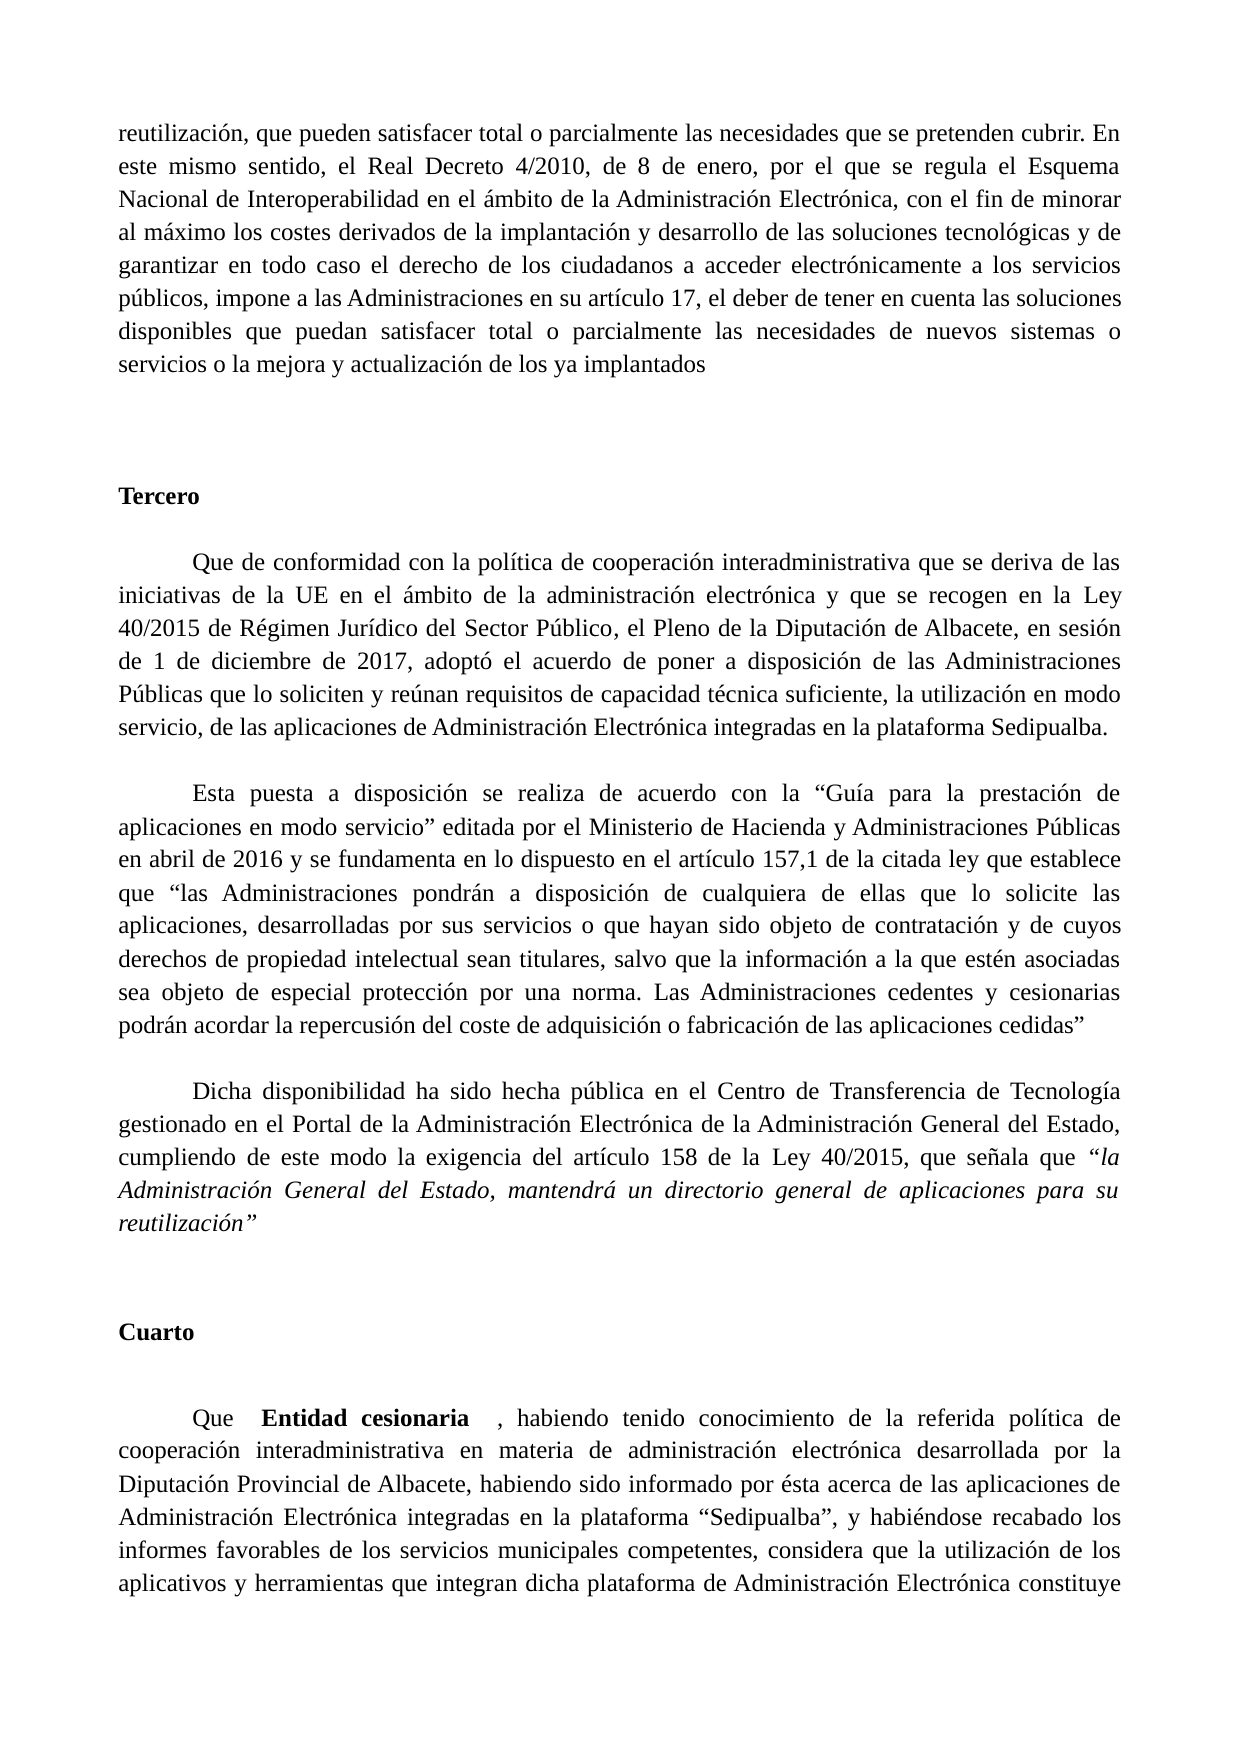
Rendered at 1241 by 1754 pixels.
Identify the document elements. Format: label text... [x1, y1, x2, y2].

text Dicha disponibilidad ha sido hecha pública en el Centro de Transferencia de Tecnología gestionado en el Portal de la Administración Electrónica de la Administración General del Estado, cumpliendo de este modo la exigencia del artículo 158 de la Ley 40/2015, que señala que “la Administración General del Estado, mantendrá un directorio general de aplicaciones para su reutilización” [118, 1076, 1122, 1237]
text Que de conformidad con la política de cooperación interadministrativa que se deriva de las iniciativas de la UE en el ámbito de la administración electrónica y que se recogen en la Ley 40/2015 de Régimen Jurídico del Sector Público, el Pleno de la Diputación de Albacete, en sesión de 1 de diciembre de 2017, adoptó el acuerdo de poner a disposición de las Administraciones Públicas que lo soliciten y reúnan requisitos de capacidad técnica suficiente, la utilización en modo servicio, de las aplicaciones de Administración Electrónica integradas en la plataforma Sedipualba. [118, 547, 1122, 741]
text Que Entidad cesionaria , habiendo tenido conocimiento de la referida política de cooperación interadministrativa en materia de administración electrónica desarrollada por la Diputación Provincial de Albacete, habiendo sido informado por ésta acerca de las aplicaciones de Administración Electrónica integradas en la plataforma “Sedipualba”, y habiéndose recabado los informes favorables de los servicios municipales competentes, considera que la utilización de los aplicativos y herramientas que integran dicha plataforma de Administración Electrónica constituye [118, 1403, 1122, 1596]
text Esta puesta a disposición se realiza de acuerdo con la “Guía para la prestación de aplicaciones en modo servicio” editada por el Ministerio de Hacienda y Administraciones Públicas en abril de 2016 y se fundamenta en lo dispuesto en el artículo 157,1 de la citada ley que establece que “las Administraciones pondrán a disposición de cualquiera de ellas que lo solicite las aplicaciones, desarrolladas por sus servicios o que hayan sido objeto de contratación y de cuyos derechos de propiedad intelectual sean titulares, salvo que la información a la que estén asociadas sea objeto de especial protección por una norma. Las Administraciones cedentes y cesionarias podrán acordar la repercusión del coste de adquisición o fabricación de las aplicaciones cedidas” [118, 778, 1122, 1038]
text Tercero [118, 481, 1122, 510]
text Cuarto [118, 1317, 1122, 1346]
text reutilización, que pueden satisfacer total o parcialmente las necesidades que se pretenden cubrir. En este mismo sentido, el Real Decreto 4/2010, de 8 de enero, por el que se regula el Esquema Nacional de Interoperabilidad en el ámbito de la Administración Electrónica, con el fin de minorar al máximo los costes derivados de la implantación y desarrollo de las soluciones tecnológicas y de garantizar en todo caso el derecho de los ciudadanos a acceder electrónicamente a los servicios públicos, impone a las Administraciones en su artículo 17, el deber de tener en cuenta las soluciones disponibles que puedan satisfacer total o parcialmente las necesidades de nuevos sistemas o servicios o la mejora y actualización de los ya implantados [118, 118, 1122, 378]
